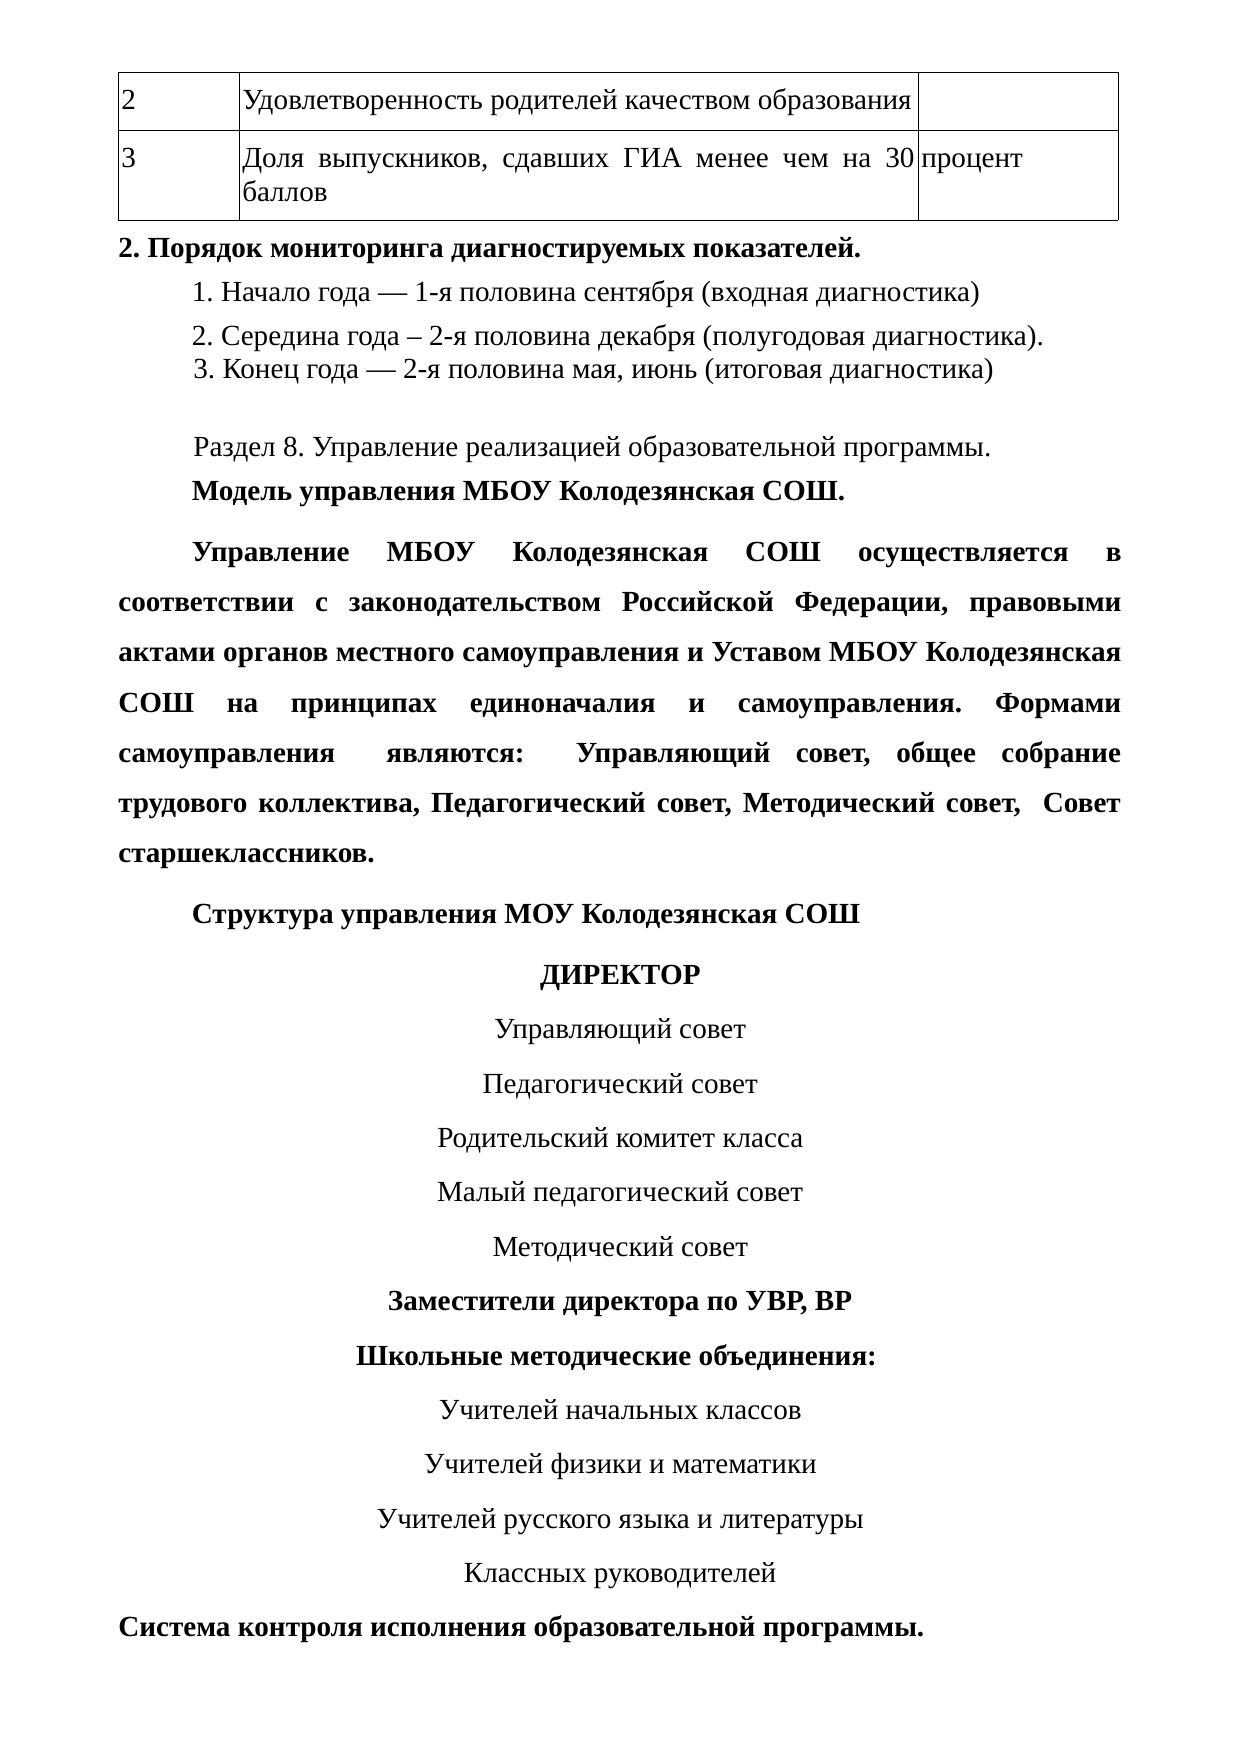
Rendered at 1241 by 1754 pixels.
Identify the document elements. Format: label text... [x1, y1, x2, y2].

text Школьные методические объединения: [118, 1338, 1122, 1371]
text Учителей начальных классов [118, 1392, 1122, 1426]
list Раздел 8. Управление реализацией образовательной программы. [156, 429, 1122, 463]
list 3. Конец года — 2-я половина мая, июнь (итоговая диагностика) [156, 352, 1122, 385]
text Учителей физики и математики [118, 1446, 1122, 1480]
text 2. Середина года – 2-я половина декабря (полугодовая диагностика). [118, 318, 1122, 352]
text Малый педагогический совет [118, 1174, 1122, 1208]
table_cell Доля выпускников, сдавших ГИА менее чем на 30 баллов [240, 131, 918, 219]
text Система контроля исполнения образовательной программы. [118, 1609, 1122, 1643]
table_cell Удовлетворенность родителей качеством образования [240, 73, 918, 130]
text Структура управления МОУ Колодезянская СОШ [118, 896, 1122, 930]
text Учителей русского языка и литературы [118, 1501, 1122, 1534]
text ДИРЕКТОР [118, 957, 1122, 991]
text Управляющий совет [118, 1011, 1122, 1045]
text Управление МБОУ Колодезянская СОШ осуществляется в соответствии с законодательством Российской Федерации, правовыми актами органов местного самоуправления и Уставом МБОУ Колодезянская СОШ на принципах единоначалия и самоуправления. Формами самоуправления являются: Управляющий совет, общее собрание трудового коллектива, Педагогический совет, Методический совет, Совет старшеклассников. [118, 534, 1122, 869]
text Заместители директора по УВР, ВР [118, 1283, 1122, 1317]
table_cell [919, 73, 1118, 130]
text Модель управления МБОУ Колодезянская СОШ. [118, 473, 1122, 507]
text Классных руководителей [118, 1555, 1122, 1589]
table_cell 3 [119, 131, 239, 219]
text 1. Начало года — 1-я половина сентября (входная диагностика) [118, 274, 1122, 308]
text Педагогический совет [118, 1066, 1122, 1099]
text 2. Порядок мониторинга диагностируемых показателей. [118, 230, 1122, 264]
table_cell 2 [119, 73, 239, 130]
text Родительский комитет класса [118, 1120, 1122, 1154]
table_cell процент [919, 131, 1118, 219]
text Методический совет [118, 1229, 1122, 1262]
